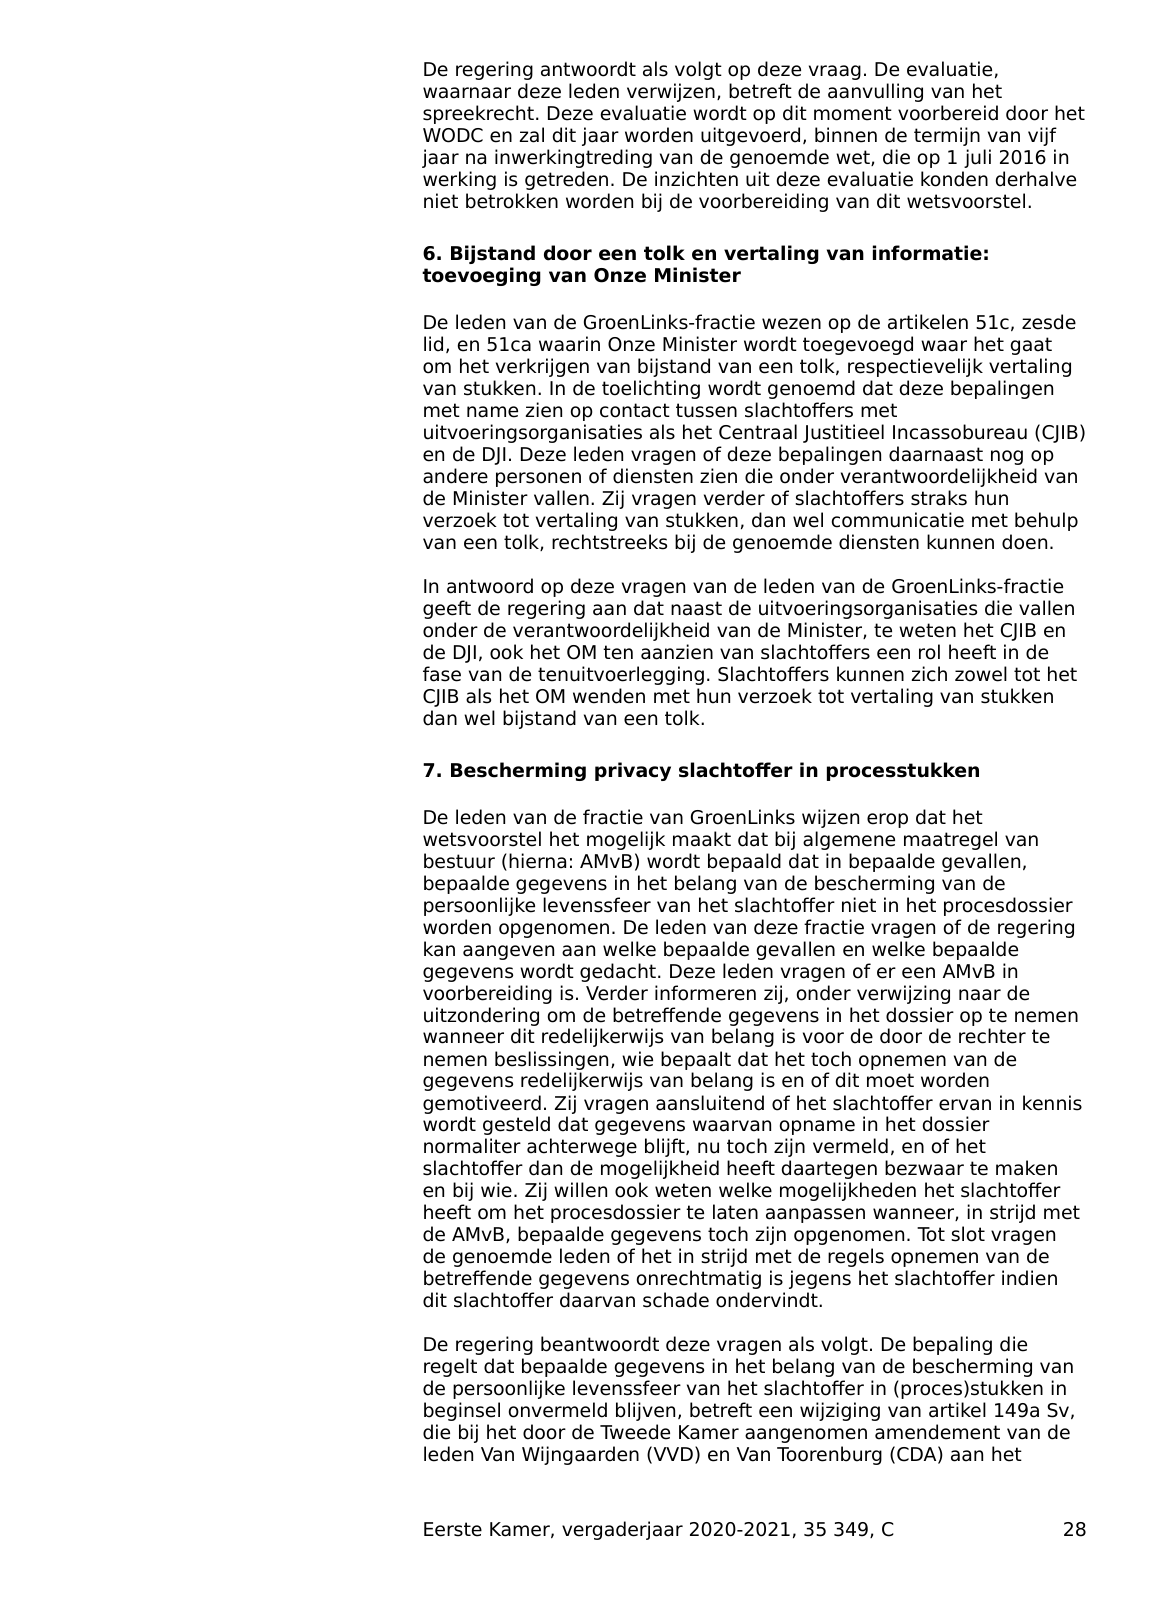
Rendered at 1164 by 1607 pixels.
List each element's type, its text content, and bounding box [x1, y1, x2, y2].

text De leden van de fractie van GroenLinks wijzen erop dat het wetsvoorstel het mogelijk maakt dat bij algemene maatregel van bestuur (hierna: AMvB) wordt bepaald dat in bepaalde gevallen, bepaalde gegevens in het belang van de bescherming van de persoonlijke levenssfeer van het slachtoffer niet in het procesdossier worden opgenomen. De leden van deze fractie vragen of de regering kan aangeven aan welke bepaalde gevallen en welke bepaalde gegevens wordt gedacht. Deze leden vragen of er een AMvB in voorbereiding is. Verder informeren zij, onder verwijzing naar de uitzondering om de betreffende gegevens in het dossier op te nemen wanneer dit redelijkerwijs van belang is voor de door de rechter te nemen beslissingen, wie bepaalt dat het toch opnemen van de gegevens redelijkerwijs van belang is en of dit moet worden gemotiveerd. Zij vragen aansluitend of het slachtoffer ervan in kennis wordt gesteld dat gegevens waarvan opname in het dossier normaliter achterwege blijft, nu toch zijn vermeld, en of het slachtoffer dan de mogelijkheid heeft daartegen bezwaar te maken en bij wie. Zij willen ook weten welke mogelijkheden het slachtoffer heeft om het procesdossier te laten aanpassen wanneer, in strijd met de AMvB, bepaalde gegevens toch zijn opgenomen. Tot slot vragen de genoemde leden of het in strijd met de regels opnemen van de betreffende gegevens onrechtmatig is jegens het slachtoffer indien dit slachtoffer daarvan schade ondervindt. [422, 807, 1087, 1312]
text De leden van de GroenLinks-fractie wezen op de artikelen 51c, zesde lid, en 51ca waarin Onze Minister wordt toegevoegd waar het gaat om het verkrijgen van bijstand van een tolk, respectievelijk vertaling van stukken. In de toelichting wordt genoemd dat deze bepalingen met name zien op contact tussen slachtoffers met uitvoeringsorganisaties als het Centraal Justitieel Incassobureau (CJIB) en de DJI. Deze leden vragen of deze bepalingen daarnaast nog op andere personen of diensten zien die onder verantwoordelijkheid van de Minister vallen. Zij vragen verder of slachtoffers straks hun verzoek tot vertaling van stukken, dan wel communicatie met behulp van een tolk, rechtstreeks bij de genoemde diensten kunnen doen. [422, 312, 1087, 554]
subtitle 7. Bescherming privacy slachtoffer in processtukken [422, 760, 1087, 782]
subtitle 6. Bijstand door een tolk en vertaling van informatie: toevoeging van Onze Minister [422, 243, 1087, 287]
text De regering beantwoordt deze vragen als volgt. De bepaling die regelt dat bepaalde gegevens in het belang van de bescherming van de persoonlijke levenssfeer van het slachtoffer in (proces)stukken in beginsel onvermeld blijven, betreft een wijziging van artikel 149a Sv, die bij het door de Tweede Kamer aangenomen amendement van de leden Van Wijngaarden (VVD) en Van Toorenburg (CDA) aan het [422, 1334, 1087, 1466]
text De regering antwoordt als volgt op deze vraag. De evaluatie, waarnaar deze leden verwijzen, betreft de aanvulling van het spreekrecht. Deze evaluatie wordt op dit moment voorbereid door het WODC en zal dit jaar worden uitgevoerd, binnen de termijn van vijf jaar na inwerkingtreding van de genoemde wet, die op 1 juli 2016 in werking is getreden. De inzichten uit deze evaluatie konden derhalve niet betrokken worden bij de voorbereiding van dit wetsvoorstel. [422, 59, 1087, 213]
text In antwoord op deze vragen van de leden van de GroenLinks-fractie geeft de regering aan dat naast de uitvoeringsorganisaties die vallen onder de verantwoordelijkheid van de Minister, te weten het CJIB en de DJI, ook het OM ten aanzien van slachtoffers een rol heeft in de fase van de tenuitvoerlegging. Slachtoffers kunnen zich zowel tot het CJIB als het OM wenden met hun verzoek tot vertaling van stukken dan wel bijstand van een tolk. [422, 576, 1087, 730]
